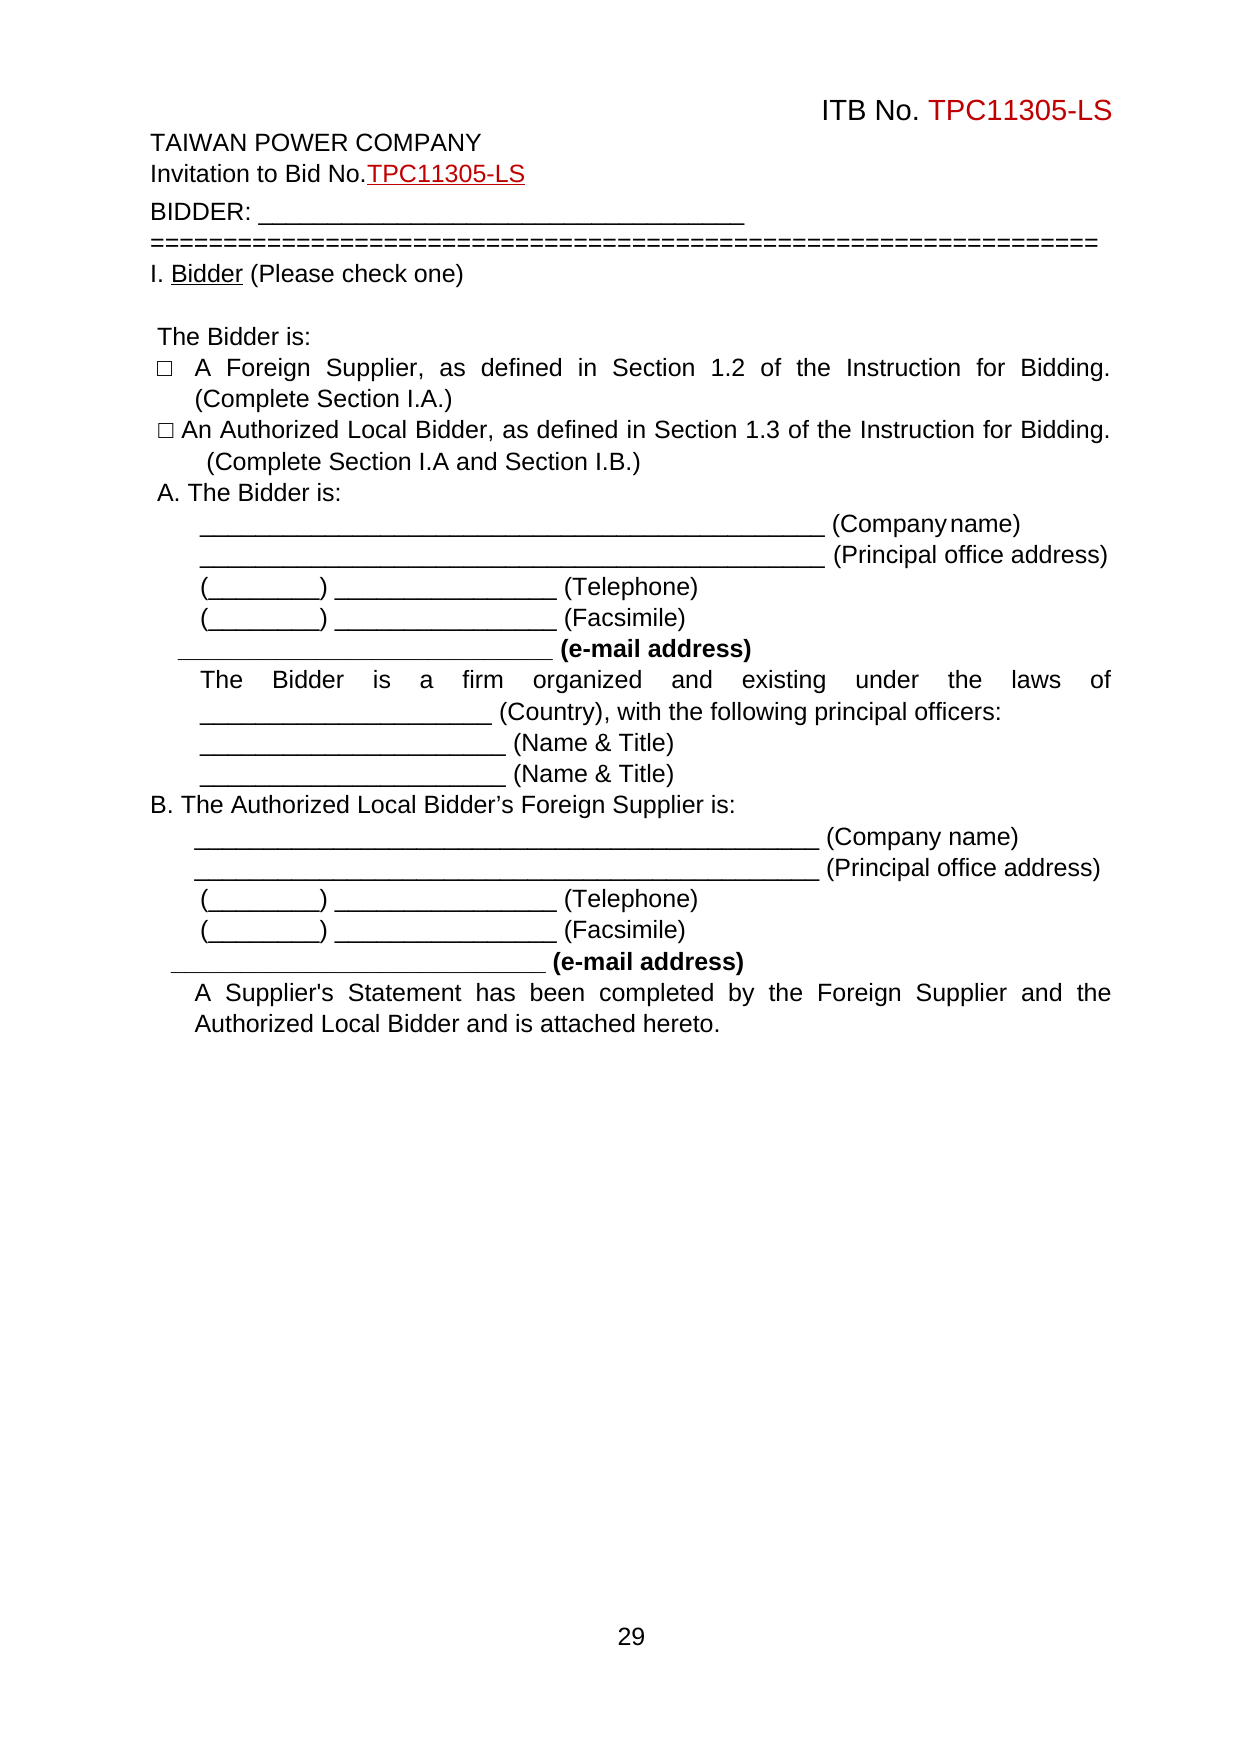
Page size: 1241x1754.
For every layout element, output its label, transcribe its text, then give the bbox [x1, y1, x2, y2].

text The Bidder is: [150, 320, 1113, 351]
text _____________________________________________ (Principal office address) [194, 851, 1113, 882]
text Invitation to Bid No.TPC11305-LS [150, 157, 1113, 189]
text ______________________ (Name & Title) [150, 757, 1113, 789]
text (________) ________________ (Facsimile) [150, 601, 1113, 632]
text ______________________ (Name & Title) [150, 726, 1113, 757]
text ___________________________ (e-mail address) [150, 945, 1113, 976]
text _____________________________________________ (Principal office address) [150, 539, 1113, 570]
text The Bidder is a firm organized and existing under the laws of _____________________ (Country), with the following principal officers: [150, 664, 1113, 726]
text TAIWAN POWER COMPANY [150, 126, 1113, 157]
text □ An Authorized Local Bidder, as defined in Section 1.3 of the Instruction for Bidding. (Complete Section I.A and Section I.B.) [150, 414, 1113, 476]
text ================================================================= [150, 226, 1113, 257]
text A Supplier's Statement has been completed by the Foreign Supplier and the Authorized Local Bidder and is attached hereto. [194, 976, 1113, 1039]
text (________) ________________ (Facsimile) [150, 914, 1113, 945]
text _____________________________________________ (Company name) [194, 820, 1113, 851]
text □ A Foreign Supplier, as defined in Section 1.2 of the Instruction for Bidding. (Complete Section I.A.) [150, 351, 1113, 414]
text (________) ________________ (Telephone) [150, 570, 1113, 601]
text BIDDER: ___________________________________ [150, 189, 1113, 226]
text A. The Bidder is: [150, 476, 1113, 507]
text _____________________________________________ (Company name) [150, 507, 1113, 539]
text ___________________________ (e-mail address) [150, 632, 1113, 664]
text B. The Authorized Local Bidder’s Foreign Supplier is: [150, 789, 1113, 820]
text (________) ________________ (Telephone) [150, 882, 1113, 914]
text I. Bidder (Please check one) [150, 257, 1113, 289]
